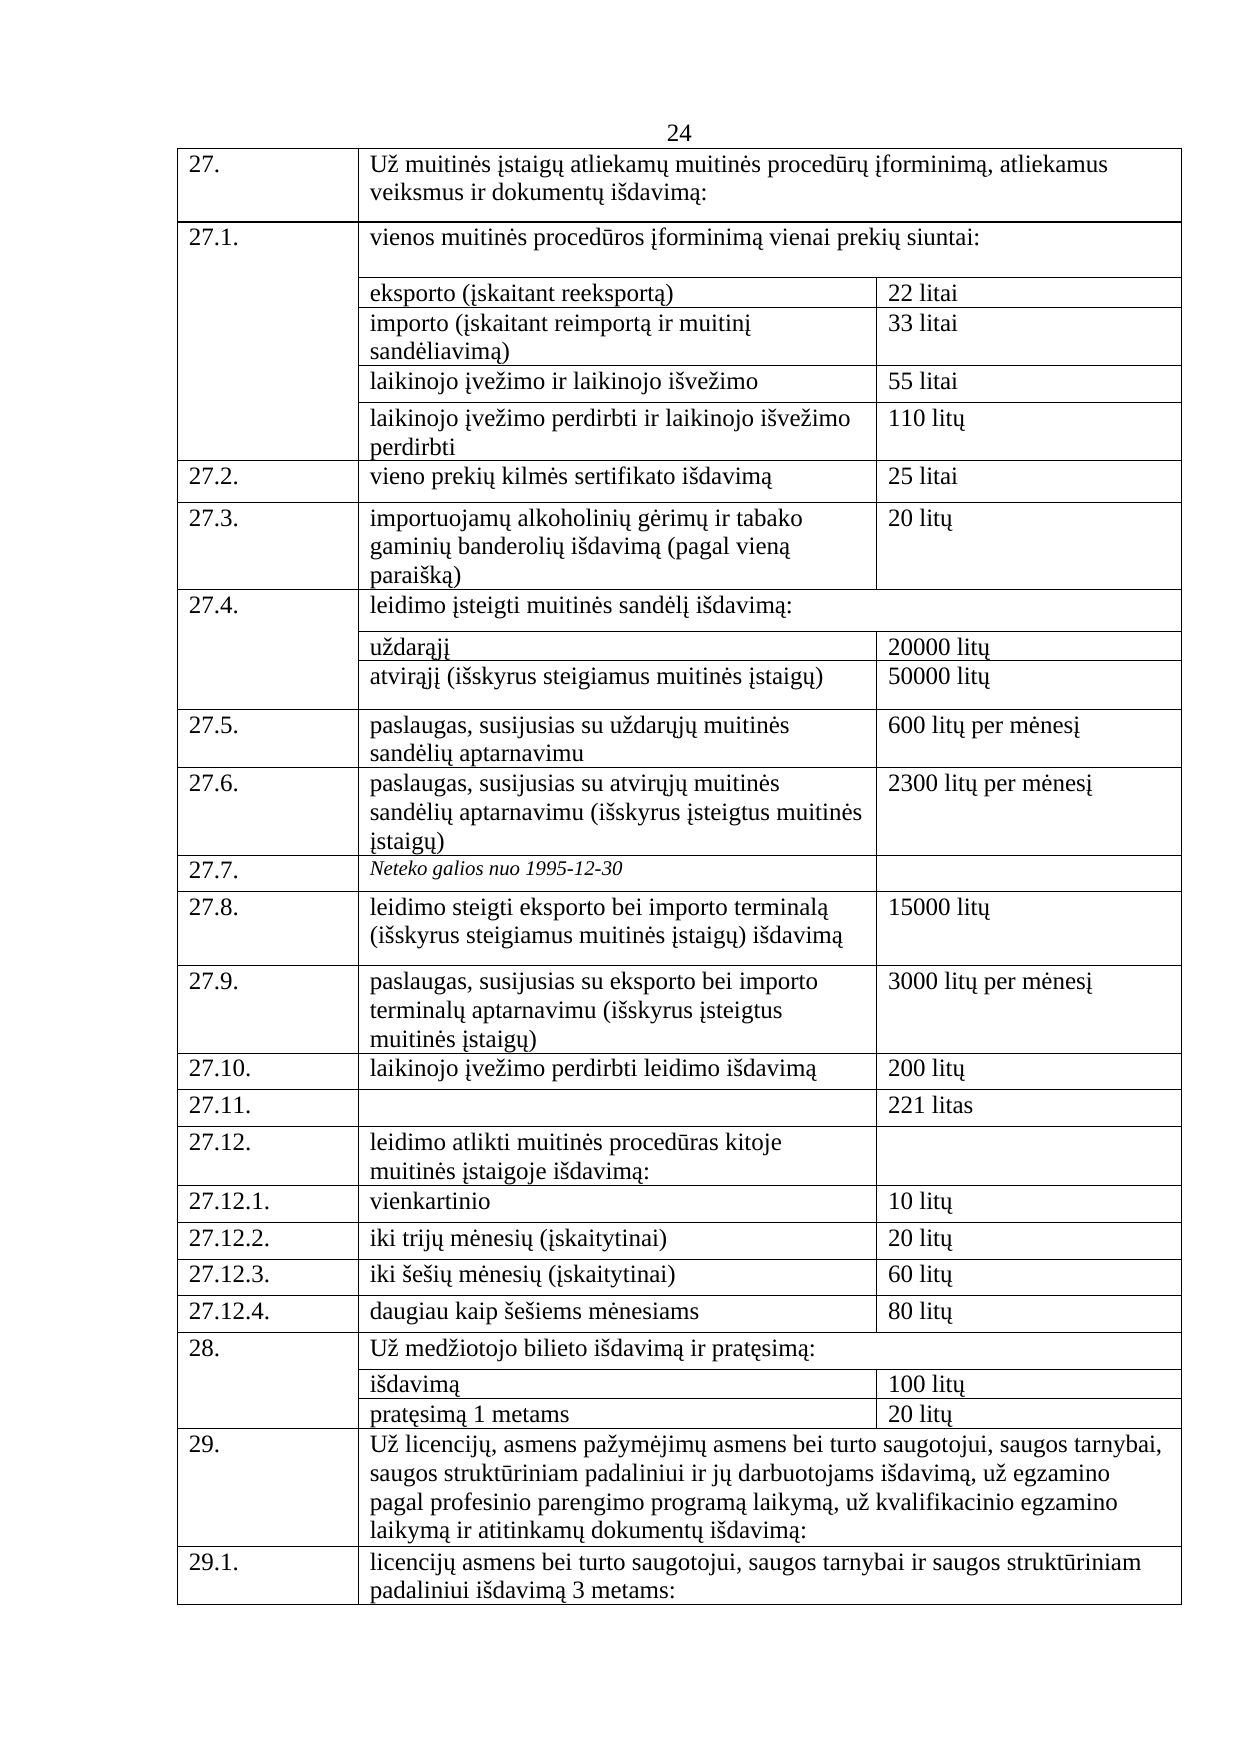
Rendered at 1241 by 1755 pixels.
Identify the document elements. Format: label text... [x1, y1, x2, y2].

table_cell 100 litų [877, 1370, 1181, 1398]
table_cell 27.10. [178, 1054, 358, 1089]
table_cell 27. [178, 149, 358, 221]
table_cell 27.8. [178, 892, 358, 965]
table_cell 60 litų [877, 1260, 1181, 1295]
table_cell 55 litai [877, 366, 1181, 402]
table_cell 20 litų [877, 503, 1181, 589]
table_cell 27.12. [178, 1127, 358, 1185]
table_cell [359, 1090, 876, 1126]
table_cell 33 litai [877, 308, 1181, 365]
table_cell pratęsimą 1 metams [359, 1399, 876, 1428]
table_cell leidimo įsteigti muitinės sandėlį išdavimą: [359, 590, 1181, 631]
table_cell išdavimą [359, 1370, 876, 1398]
table_cell daugiau kaip šešiems mėnesiams [359, 1296, 876, 1332]
table_cell iki trijų mėnesių (įskaitytinai) [359, 1223, 876, 1258]
table_cell importo (įskaitant reimportą ir muitinį sandėliavimą) [359, 308, 876, 365]
table_cell 29. [178, 1429, 358, 1546]
table_cell Neteko galios nuo 1995-12-30 [359, 856, 876, 891]
table_cell 27.12.1. [178, 1186, 358, 1222]
table_cell iki šešių mėnesių (įskaitytinai) [359, 1260, 876, 1295]
table_cell 15000 litų [877, 892, 1181, 965]
table_cell vienkartinio [359, 1186, 876, 1222]
table_cell 27.3. [178, 503, 358, 589]
table_cell 20 litų [877, 1223, 1181, 1258]
table_cell 27.5. [178, 710, 358, 767]
table_cell Už muitinės įstaigų atliekamų muitinės procedūrų įforminimą, atliekamus veiksmus ir dokumentų išdavimą: [359, 149, 1181, 221]
table_cell laikinojo įvežimo ir laikinojo išvežimo [359, 366, 876, 402]
table_cell 200 litų [877, 1054, 1181, 1089]
table_cell 27.6. [178, 768, 358, 854]
table_cell licencijų asmens bei turto saugotojui, saugos tarnybai ir saugos struktūriniam padaliniui išdavimą 3 metams: [359, 1547, 1181, 1604]
table_cell 80 litų [877, 1296, 1181, 1332]
table_cell 20000 litų [877, 632, 1181, 660]
table_cell 3000 litų per mėnesį [877, 966, 1181, 1052]
table_cell 600 litų per mėnesį [877, 710, 1181, 767]
table_cell 28. [178, 1333, 358, 1428]
table_cell 27.9. [178, 966, 358, 1052]
table_cell 2300 litų per mėnesį [877, 768, 1181, 854]
table_cell 22 litai [877, 278, 1181, 307]
table_cell 27.2. [178, 461, 358, 502]
table_cell uždarąjį [359, 632, 876, 660]
table_cell Už licencijų, asmens pažymėjimų asmens bei turto saugotojui, saugos tarnybai, saugos struktūriniam padaliniui ir jų darbuotojams išdavimą, už egzamino pagal profesinio parengimo programą laikymą, už kvalifikacinio egzamino laikymą ir atitinkamų dokumentų išdavimą: [359, 1429, 1181, 1546]
table_cell 50000 litų [877, 661, 1181, 709]
table_cell 27.11. [178, 1090, 358, 1126]
table_cell 10 litų [877, 1186, 1181, 1222]
table_cell Už medžiotojo bilieto išdavimą ir pratęsimą: [359, 1333, 1181, 1368]
table_cell 29.1. [178, 1547, 358, 1604]
table_cell 25 litai [877, 461, 1181, 502]
table_cell leidimo atlikti muitinės procedūras kitoje muitinės įstaigoje išdavimą: [359, 1127, 876, 1185]
table_cell 27.7. [178, 856, 358, 891]
table_cell leidimo steigti eksporto bei importo terminalą (išskyrus steigiamus muitinės įstaigų) išdavimą [359, 892, 876, 965]
table_cell atvirąjį (išskyrus steigiamus muitinės įstaigų) [359, 661, 876, 709]
table_cell laikinojo įvežimo perdirbti leidimo išdavimą [359, 1054, 876, 1089]
table_cell vienos muitinės procedūros įforminimą vienai prekių siuntai: [359, 223, 1181, 277]
table_cell 20 litų [877, 1399, 1181, 1428]
table_cell 27.1. [178, 223, 358, 460]
table_cell 27.12.2. [178, 1223, 358, 1258]
table_cell paslaugas, susijusias su uždarųjų muitinės sandėlių aptarnavimu [359, 710, 876, 767]
table_cell 110 litų [877, 403, 1181, 460]
table_cell laikinojo įvežimo perdirbti ir laikinojo išvežimo perdirbti [359, 403, 876, 460]
table_cell 27.12.3. [178, 1260, 358, 1295]
table_cell paslaugas, susijusias su atvirųjų muitinės sandėlių aptarnavimu (išskyrus įsteigtus muitinės įstaigų) [359, 768, 876, 854]
table_cell importuojamų alkoholinių gėrimų ir tabako gaminių banderolių išdavimą (pagal vieną paraišką) [359, 503, 876, 589]
table_cell paslaugas, susijusias su eksporto bei importo terminalų aptarnavimu (išskyrus įsteigtus muitinės įstaigų) [359, 966, 876, 1052]
table_cell [877, 1127, 1181, 1185]
table_cell eksporto (įskaitant reeksportą) [359, 278, 876, 307]
table_cell vieno prekių kilmės sertifikato išdavimą [359, 461, 876, 502]
table_cell 27.4. [178, 590, 358, 709]
table_cell [877, 856, 1181, 891]
table_cell 27.12.4. [178, 1296, 358, 1332]
table_cell 221 litas [877, 1090, 1181, 1126]
